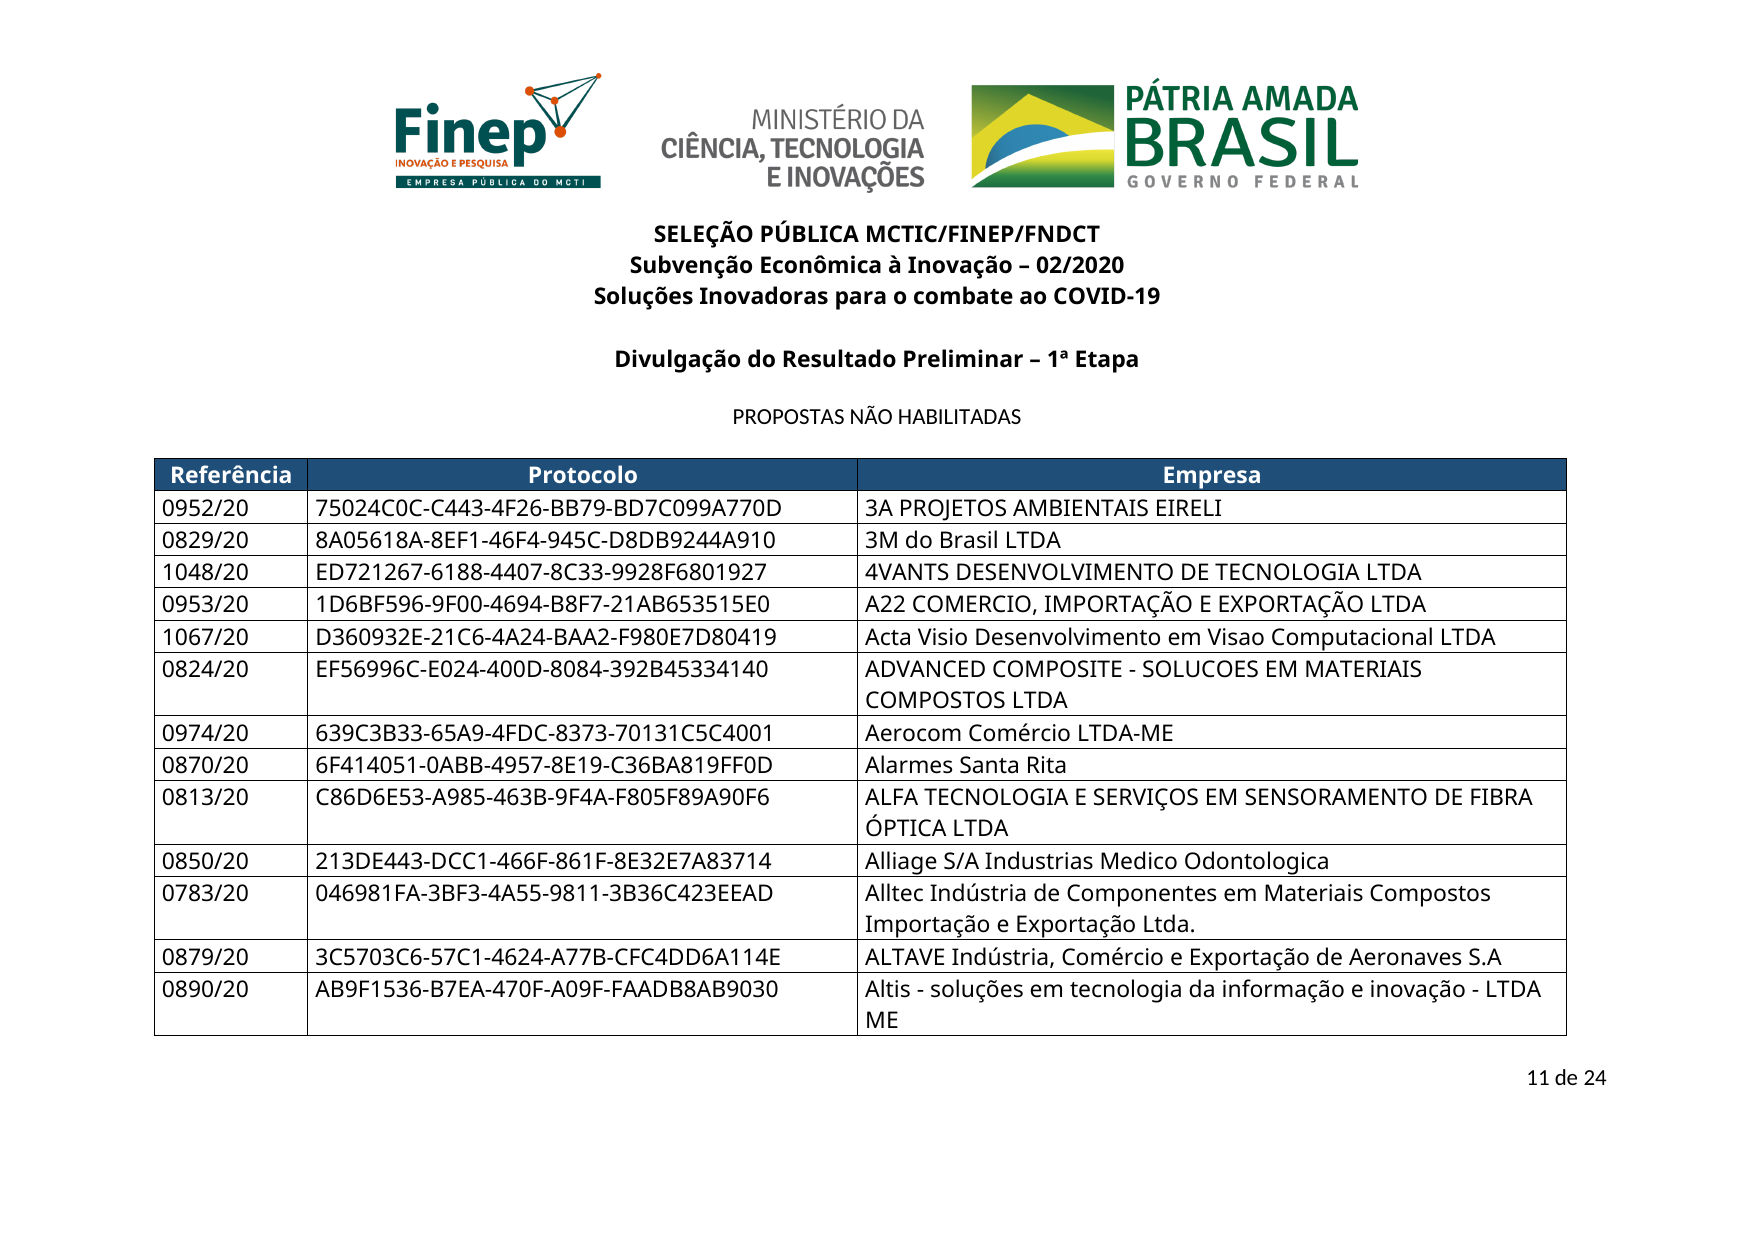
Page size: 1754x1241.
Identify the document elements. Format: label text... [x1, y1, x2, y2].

table_cell 0850/20 [155, 845, 307, 876]
table_cell 0952/20 [155, 491, 307, 523]
table_header Referência [155, 459, 307, 490]
table_cell 0870/20 [155, 749, 307, 780]
table_cell 75024C0C-C443-4F26-BB79-BD7C099A770D [308, 491, 857, 523]
table_cell D360932E-21C6-4A24-BAA2-F980E7D80419 [308, 621, 857, 652]
table_cell Alltec Indústria de Componentes em Materiais Compostos Importação e Exportação Ltda. [858, 877, 1566, 939]
table_cell 3A PROJETOS AMBIENTAIS EIRELI [858, 491, 1566, 523]
table_cell Alliage S/A Industrias Medico Odontologica [858, 845, 1566, 876]
table_cell Aerocom Comércio LTDA-ME [858, 716, 1566, 748]
table_cell 213DE443-DCC1-466F-861F-8E32E7A83714 [308, 845, 857, 876]
table_cell 3C5703C6-57C1-4624-A77B-CFC4DD6A114E [308, 940, 857, 972]
table_cell 0829/20 [155, 524, 307, 555]
table_cell 1D6BF596-9F00-4694-B8F7-21AB653515E0 [308, 588, 857, 619]
table_cell 6F414051-0ABB-4957-8E19-C36BA819FF0D [308, 749, 857, 780]
table_cell EF56996C-E024-400D-8084-392B45334140 [308, 653, 857, 715]
table_cell 0879/20 [155, 940, 307, 972]
table_cell 0824/20 [155, 653, 307, 715]
table_cell A22 COMERCIO, IMPORTAÇÃO E EXPORTAÇÃO LTDA [858, 588, 1566, 619]
table_cell 0783/20 [155, 877, 307, 939]
table_cell 3M do Brasil LTDA [858, 524, 1566, 555]
table_cell Altis - soluções em tecnologia da informação e inovação - LTDA ME [858, 973, 1566, 1035]
table_cell 8A05618A-8EF1-46F4-945C-D8DB9244A910 [308, 524, 857, 555]
table_cell ALFA TECNOLOGIA E SERVIÇOS EM SENSORAMENTO DE FIBRA ÓPTICA LTDA [858, 781, 1566, 843]
table_cell 4VANTS DESENVOLVIMENTO DE TECNOLOGIA LTDA [858, 556, 1566, 587]
table_cell 639C3B33-65A9-4FDC-8373-70131C5C4001 [308, 716, 857, 748]
table_cell 1067/20 [155, 621, 307, 652]
table_cell 0974/20 [155, 716, 307, 748]
table_cell C86D6E53-A985-463B-9F4A-F805F89A90F6 [308, 781, 857, 843]
table_cell 046981FA-3BF3-4A55-9811-3B36C423EEAD [308, 877, 857, 939]
table_cell Alarmes Santa Rita [858, 749, 1566, 780]
table_cell 0890/20 [155, 973, 307, 1035]
table_cell 0953/20 [155, 588, 307, 619]
table_cell ED721267-6188-4407-8C33-9928F6801927 [308, 556, 857, 587]
table_cell AB9F1536-B7EA-470F-A09F-FAADB8AB9030 [308, 973, 857, 1035]
table_header Empresa [858, 459, 1566, 490]
table_header Protocolo [308, 459, 857, 490]
table_cell 0813/20 [155, 781, 307, 843]
table_cell ALTAVE Indústria, Comércio e Exportação de Aeronaves S.A [858, 940, 1566, 972]
table_cell Acta Visio Desenvolvimento em Visao Computacional LTDA [858, 621, 1566, 652]
table_cell ADVANCED COMPOSITE - SOLUCOES EM MATERIAIS COMPOSTOS LTDA [858, 653, 1566, 715]
table_cell 1048/20 [155, 556, 307, 587]
